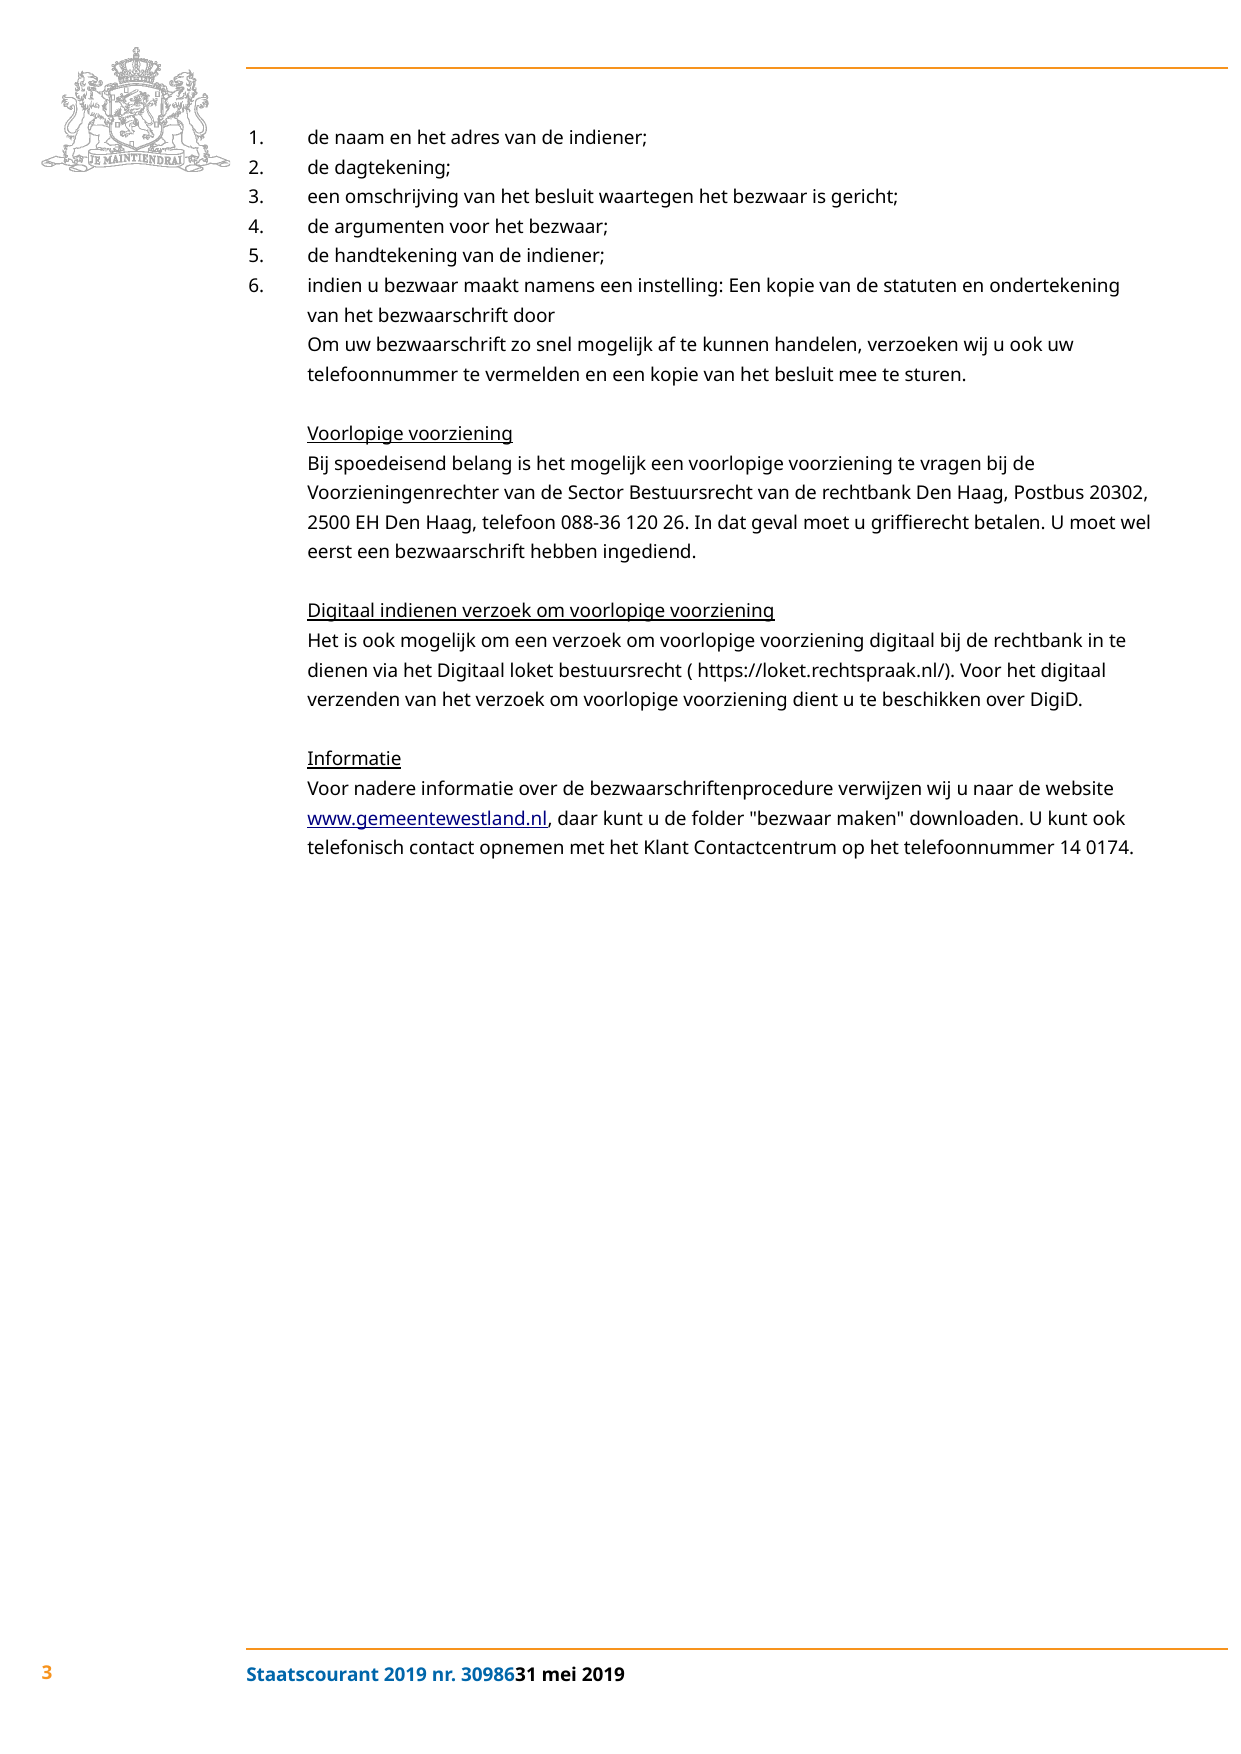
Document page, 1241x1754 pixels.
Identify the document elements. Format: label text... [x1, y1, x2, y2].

list de handtekening van de indiener; [248, 243, 1152, 268]
list Informatie [248, 746, 1152, 771]
list de dagtekening; [248, 154, 1152, 180]
list Om uw bezwaarschrift zo snel mogelijk af te kunnen handelen, verzoeken wij u ook uw telefoonnummer te vermelden en een kopie van het besluit mee te sturen. [248, 331, 1152, 387]
list indien u bezwaar maakt namens een instelling: Een kopie van de statuten en ondertekening van het bezwaarschrift door [248, 272, 1152, 328]
list Digitaal indienen verzoek om voorlopige voorziening [248, 598, 1152, 623]
list de argumenten voor het bezwaar; [248, 213, 1152, 239]
list een omschrijving van het besluit waartegen het bezwaar is gericht; [248, 183, 1152, 209]
picture [41, 47, 231, 172]
list de naam en het adres van de indiener; [248, 124, 1152, 150]
list Bij spoedeisend belang is het mogelijk een voorlopige voorziening te vragen bij de Voorzieningenrechter van de Sector Bestuursrecht van de rechtbank Den Haag, Postbus 20302, 2500 EH Den Haag, telefoon 088-36 120 26. In dat geval moet u griffierecht betalen. U moet wel eerst een bezwaarschrift hebben ingediend. [248, 450, 1152, 564]
list Voorlopige voorziening [248, 420, 1152, 446]
list Het is ook mogelijk om een verzoek om voorlopige voorziening digitaal bij de rechtbank in te dienen via het Digitaal loket bestuursrecht ( https://loket.rechtspraak.nl/). Voor het digitaal verzenden van het verzoek om voorlopige voorziening dient u te beschikken over DigiD. [248, 627, 1152, 712]
list Voor nadere informatie over de bezwaarschriftenprocedure verwijzen wij u naar de website www.gemeentewestland.nl, daar kunt u de folder "bezwaar maken" downloaden. U kunt ook telefonisch contact opnemen met het Klant Contactcentrum op het telefoonnummer 14 0174. [248, 775, 1152, 860]
